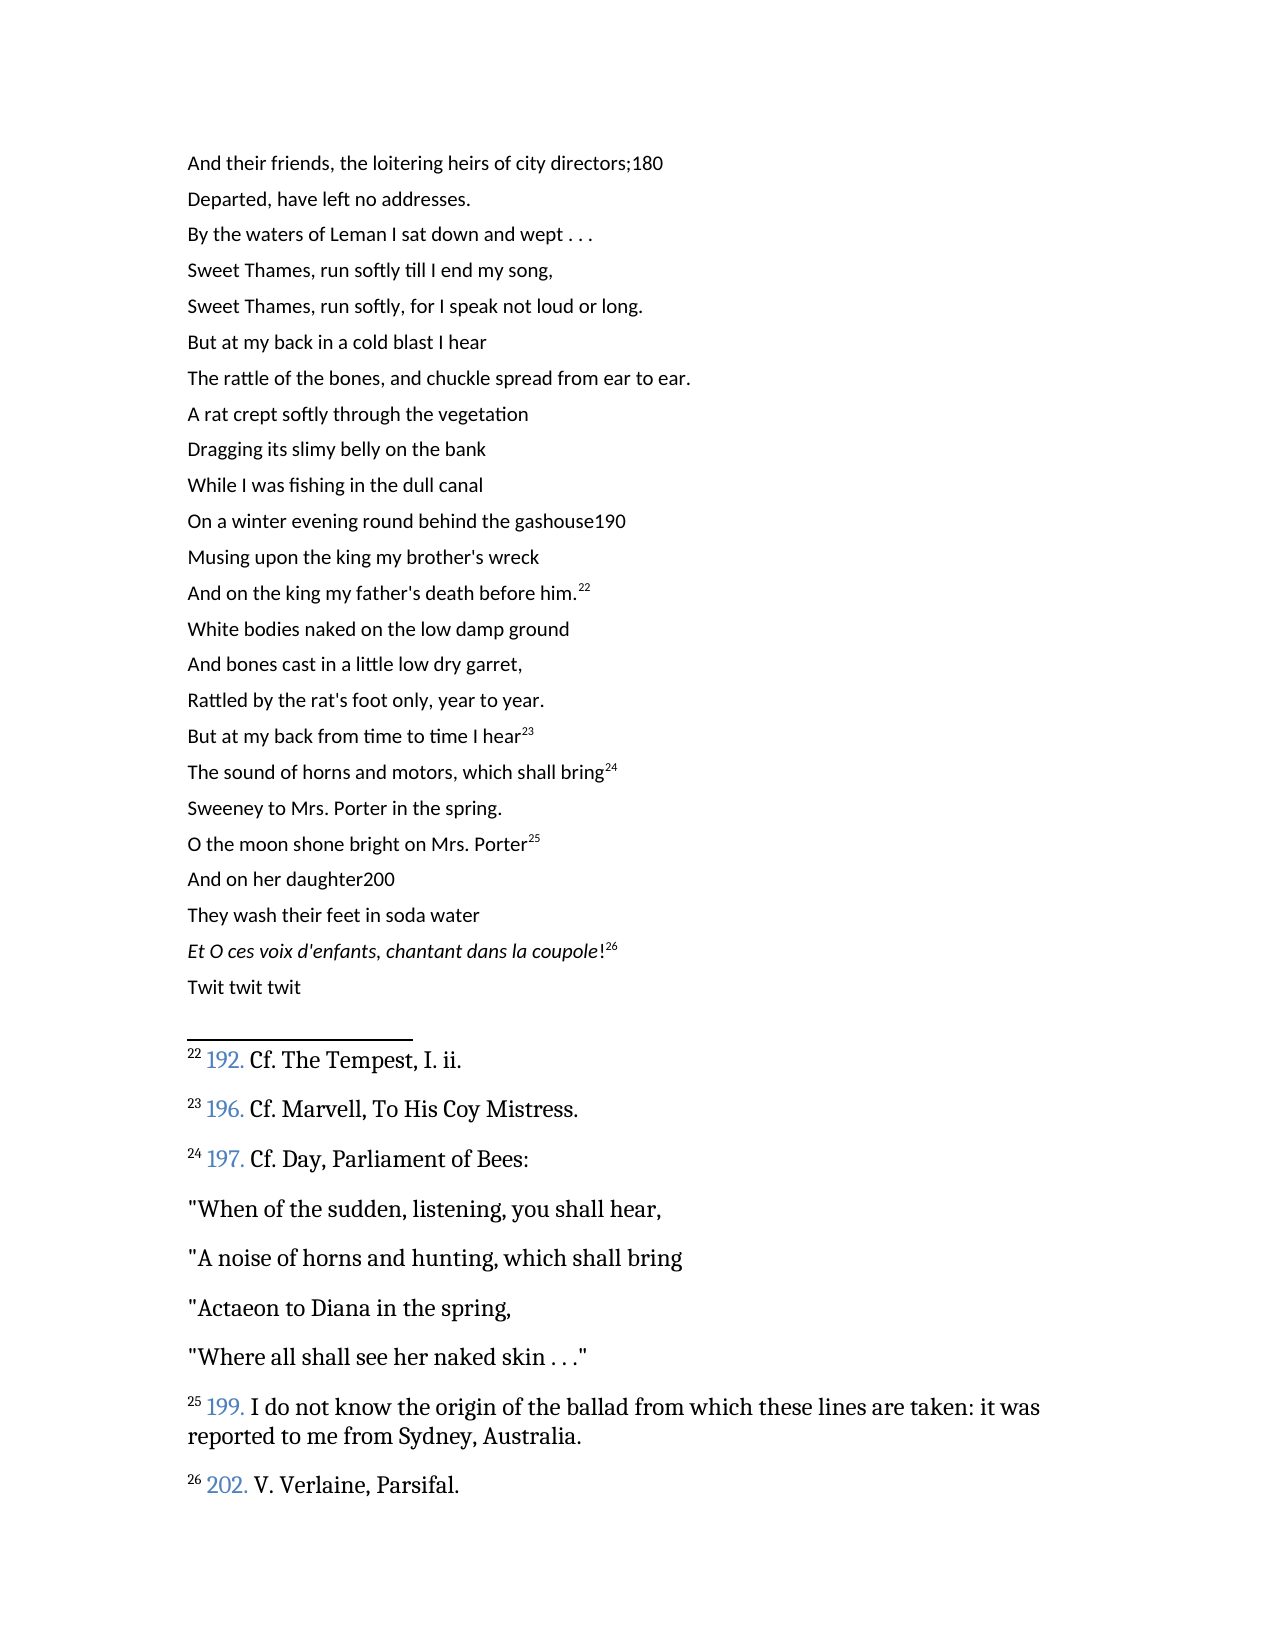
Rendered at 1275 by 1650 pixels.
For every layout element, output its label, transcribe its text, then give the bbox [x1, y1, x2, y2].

text They wash their feet in soda water [187, 902, 1087, 928]
text White bodies naked on the low damp ground [187, 616, 1087, 641]
text Dragging its slimy belly on the bank [187, 437, 1087, 462]
text Sweet Thames, run softly, for I speak not loud or long. [187, 293, 1087, 319]
text By the waters of Leman I sat down and wept . . . [187, 222, 1087, 247]
text 192. Cf. The Tempest, I. ii. [187, 1046, 1087, 1074]
text The rattle of the bones, and chuckle spread from ear to ear. [187, 365, 1087, 390]
text On a winter evening round behind the gashouse190 [187, 508, 1087, 534]
text And on her daughter200 [187, 867, 1087, 892]
text "When of the sudden, listening, you shall hear, [187, 1194, 1087, 1223]
text O the moon shone bright on Mrs. Porter [187, 831, 1087, 856]
text The sound of horns and motors, which shall bring [187, 759, 1087, 784]
text Sweeney to Mrs. Porter in the spring. [187, 795, 1087, 820]
text Sweet Thames, run softly till I end my song, [187, 257, 1087, 283]
text While I was fishing in the dull canal [187, 472, 1087, 498]
text "Where all shall see her naked skin . . ." [187, 1343, 1087, 1372]
text 197. Cf. Day, Parliament of Bees: [187, 1145, 1087, 1174]
text "A noise of horns and hunting, which shall bring [187, 1244, 1087, 1273]
text "Actaeon to Diana in the spring, [187, 1294, 1087, 1322]
text And on the king my father's death before him. [187, 580, 1087, 605]
text Et O ces voix d'enfants, chantant dans la coupole! [187, 938, 1087, 964]
text Twit twit twit [187, 974, 1087, 999]
text Rattled by the rat's foot only, year to year. [187, 687, 1087, 713]
text A rat crept softly through the vegetation [187, 401, 1087, 426]
text And their friends, the loitering heirs of city directors;180 [187, 150, 1087, 175]
text Musing upon the king my brother's wreck [187, 544, 1087, 569]
text 202. V. Verlaine, Parsifal. [187, 1471, 1087, 1500]
text And bones cast in a little low dry garret, [187, 652, 1087, 677]
text But at my back in a cold blast I hear [187, 329, 1087, 354]
text 196. Cf. Marvell, To His Coy Mistress. [187, 1095, 1087, 1124]
text 199. I do not know the origin of the ballad from which these lines are taken: it was reported to me from Sydney, Australia. [187, 1393, 1087, 1450]
text Departed, have left no addresses. [187, 186, 1087, 211]
text But at my back from time to time I hear [187, 723, 1087, 749]
